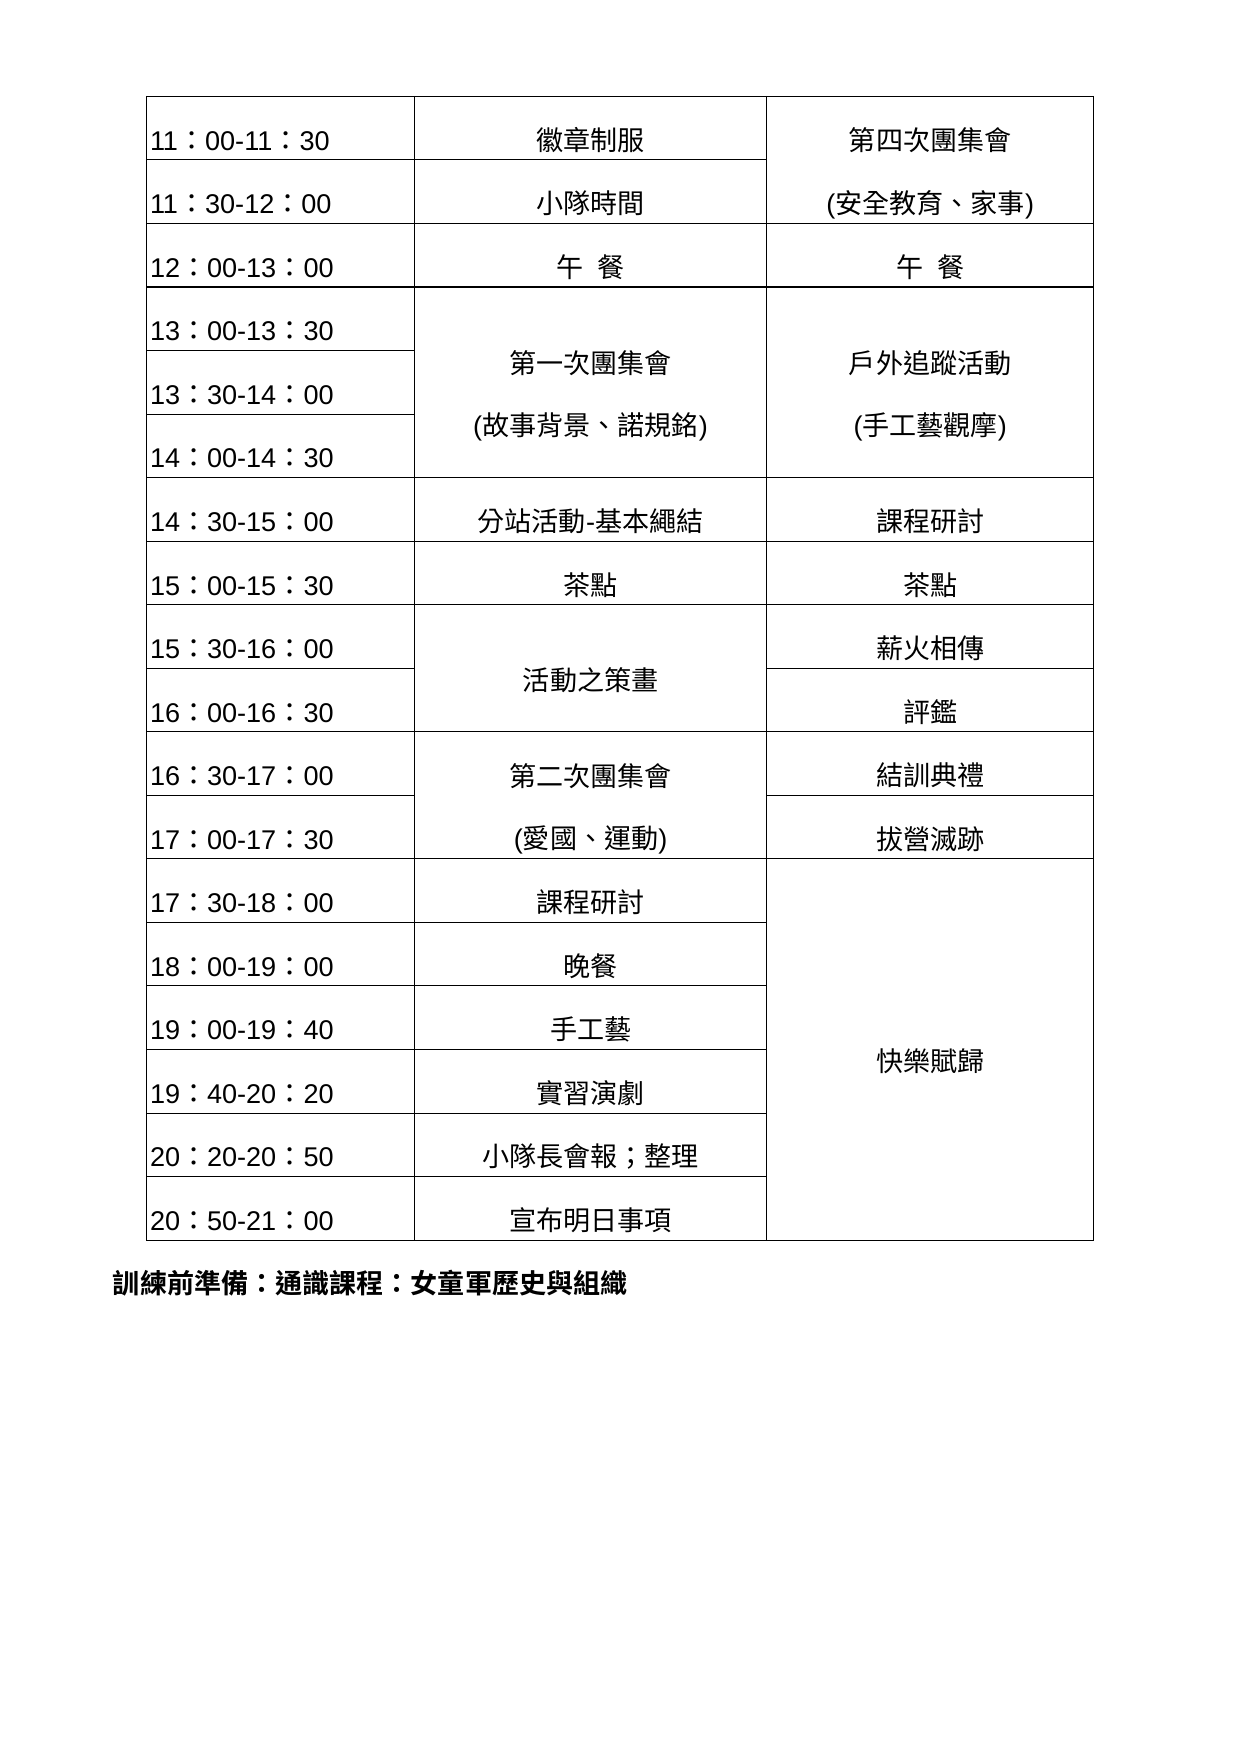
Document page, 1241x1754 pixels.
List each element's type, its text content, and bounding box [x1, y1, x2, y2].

table_cell 第一次團集會 (故事背景、諾規銘) [415, 288, 766, 477]
table_cell 16：00-16：30 [147, 669, 414, 731]
table_cell 午 餐 [415, 224, 766, 286]
table_cell 17：30-18：00 [147, 859, 414, 922]
table_cell 分站活動-基本繩結 [415, 478, 766, 541]
table_cell 11：00-11：30 [147, 97, 414, 159]
table_cell 宣布明日事項 [415, 1177, 766, 1239]
text 訓練前準備：通識課程：女童軍歷史與組織 [75, 1241, 1165, 1303]
table_cell 20：50-21：00 [147, 1177, 414, 1239]
table_cell 評鑑 [767, 669, 1093, 731]
table_cell 13：30-14：00 [147, 351, 414, 413]
table_cell 活動之策畫 [415, 605, 766, 731]
table_cell 手工藝 [415, 986, 766, 1049]
table_cell 薪火相傳 [767, 605, 1093, 668]
table_cell 20：20-20：50 [147, 1114, 414, 1176]
table_cell 19：00-19：40 [147, 986, 414, 1049]
table_cell 晚餐 [415, 923, 766, 985]
table_cell 課程研討 [767, 478, 1093, 541]
table_cell 17：00-17：30 [147, 796, 414, 858]
table_cell 第二次團集會 (愛國、運動) [415, 732, 766, 858]
table_cell 第四次團集會 (安全教育、家事) [767, 97, 1093, 223]
table_cell 13：00-13：30 [147, 288, 414, 350]
table_cell 19：40-20：20 [147, 1050, 414, 1112]
table_cell 茶點 [767, 542, 1093, 604]
table_cell 午 餐 [767, 224, 1093, 286]
table_cell 結訓典禮 [767, 732, 1093, 795]
table_cell 快樂賦歸 [767, 859, 1093, 1239]
table_cell 14：30-15：00 [147, 478, 414, 541]
table_cell 戶外追蹤活動 (手工藝觀摩) [767, 288, 1093, 477]
table_cell 15：00-15：30 [147, 542, 414, 604]
table_cell 小隊時間 [415, 160, 766, 223]
table_cell 11：30-12：00 [147, 160, 414, 223]
table_cell 14：00-14：30 [147, 415, 414, 477]
table_cell 12：00-13：00 [147, 224, 414, 286]
table_cell 拔營滅跡 [767, 796, 1093, 858]
table_cell 茶點 [415, 542, 766, 604]
table_cell 15：30-16：00 [147, 605, 414, 668]
table_cell 16：30-17：00 [147, 732, 414, 795]
table_cell 18：00-19：00 [147, 923, 414, 985]
table_cell 實習演劇 [415, 1050, 766, 1112]
table_cell 小隊長會報；整理 [415, 1114, 766, 1176]
table_cell 課程研討 [415, 859, 766, 922]
table_cell 徽章制服 [415, 97, 766, 159]
